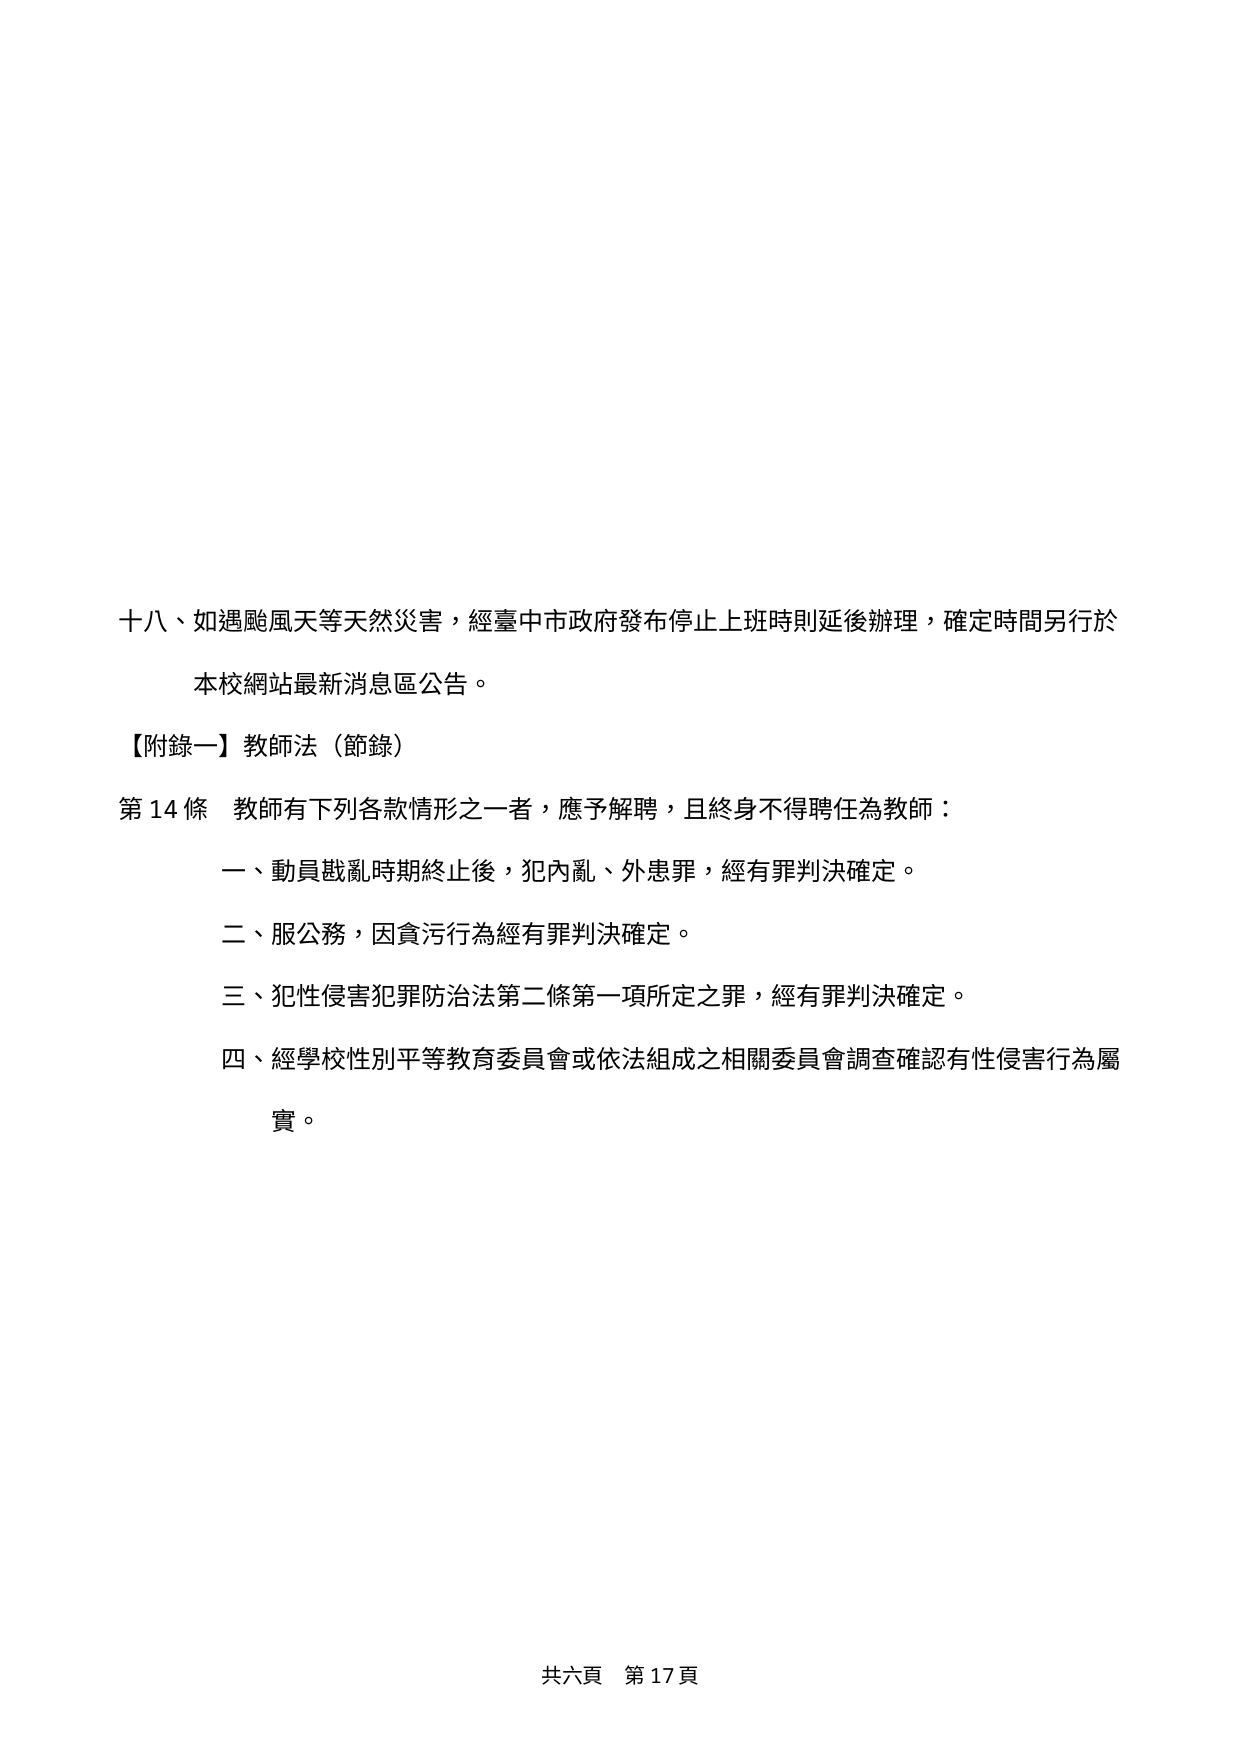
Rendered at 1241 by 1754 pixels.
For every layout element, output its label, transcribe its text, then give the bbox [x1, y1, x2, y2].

text 【附錄一】教師法（節錄） [118, 703, 1122, 766]
text 二、服公務，因貪污行為經有罪判決確定。 [222, 891, 1122, 953]
text 三、犯性侵害犯罪防治法第二條第一項所定之罪，經有罪判決確定。 [222, 953, 1122, 1016]
text 一、動員戡亂時期終止後，犯內亂、外患罪，經有罪判決確定。 [222, 828, 1122, 891]
text 四、經學校性別平等教育委員會或依法組成之相關委員會調查確認有性侵害行為屬實。 [222, 1016, 1122, 1141]
text 十八、如遇颱風天等天然災害，經臺中市政府發布停止上班時則延後辦理，確定時間另行於本校網站最新消息區公告。 [118, 578, 1122, 703]
text 第14條 教師有下列各款情形之一者，應予解聘，且終身不得聘任為教師： [118, 766, 1122, 828]
